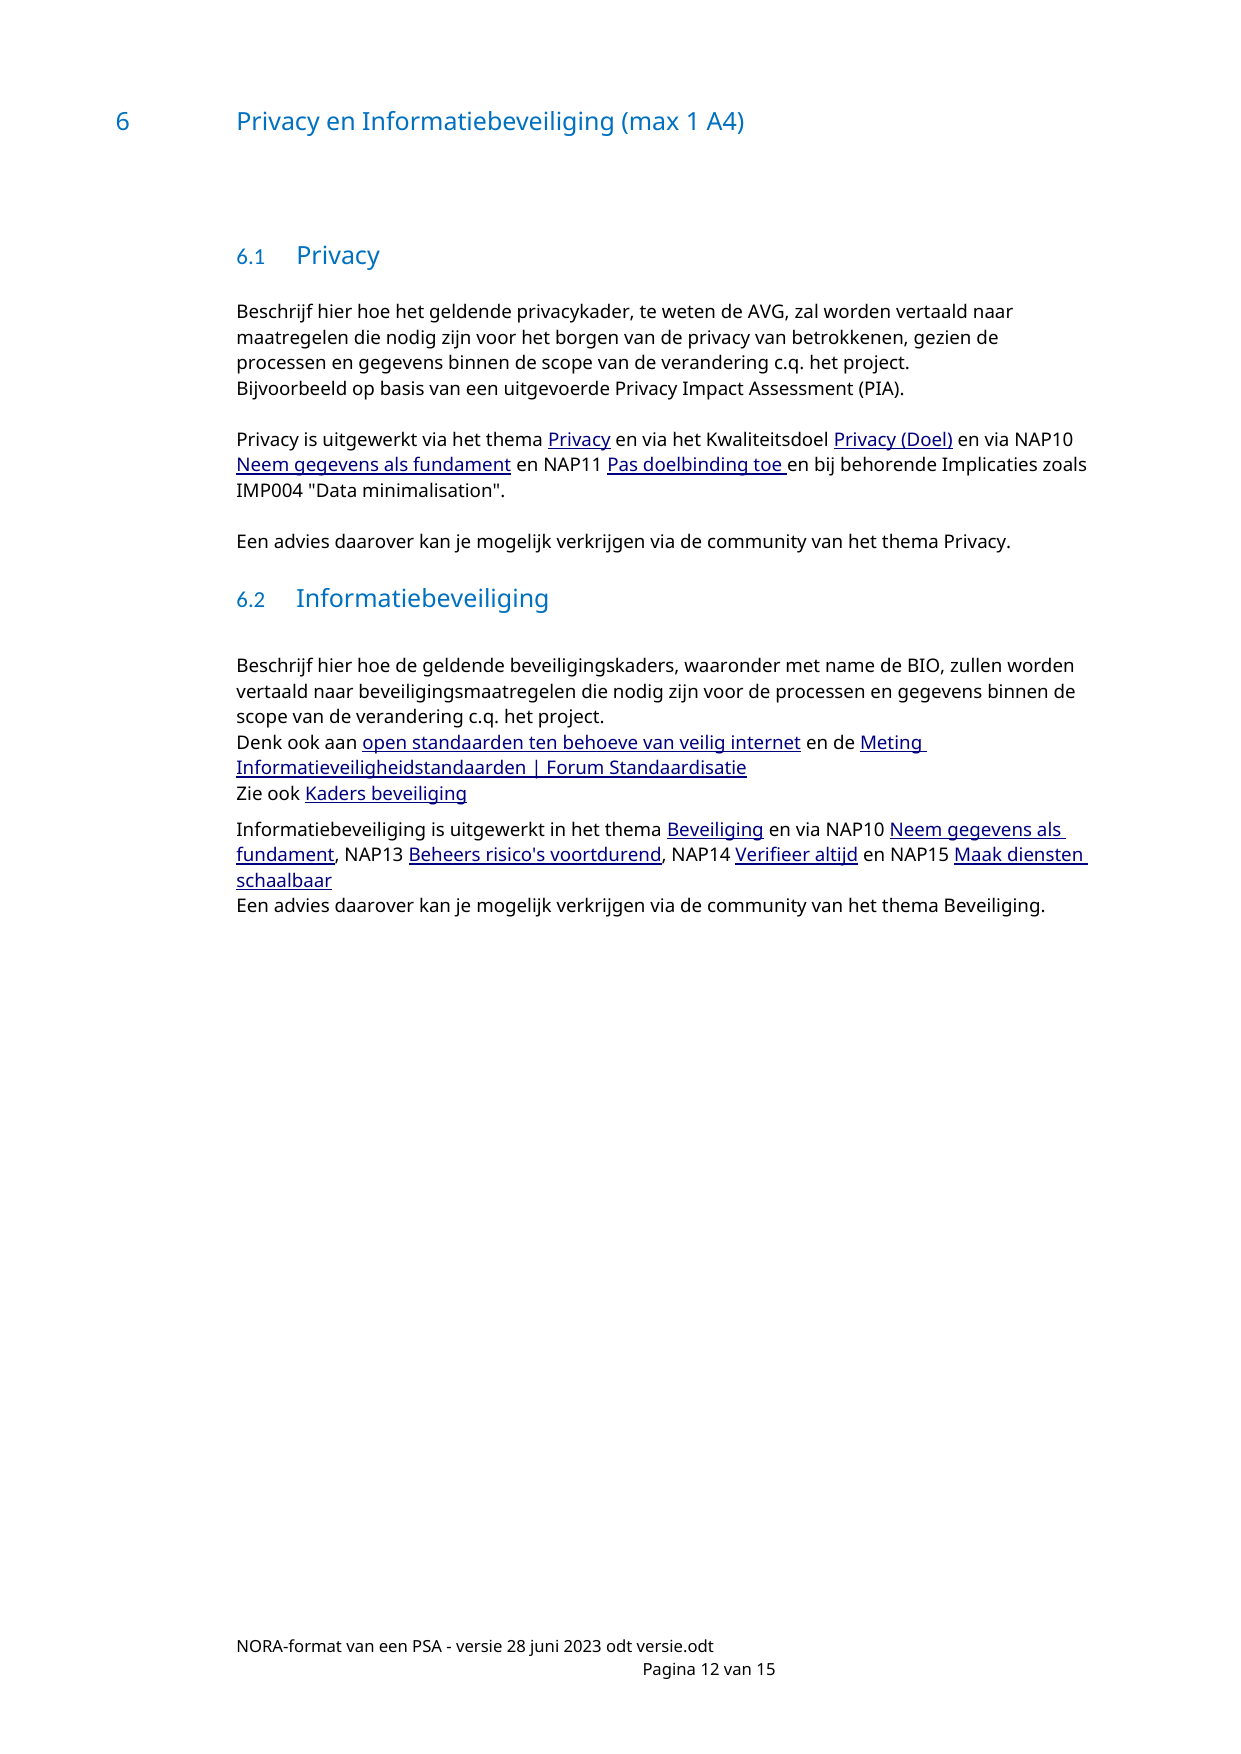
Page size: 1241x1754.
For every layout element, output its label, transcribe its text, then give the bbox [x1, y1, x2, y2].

text Privacy is uitgewerkt via het thema Privacy en via het Kwaliteitsdoel Privacy (Doel) en via NAP10 Neem gegevens als fundament en NAP11 Pas doelbinding toe en bij behorende Implicaties zoals IMP004 "Data minimalisation". [236, 426, 1093, 503]
subtitle Privacy [236, 237, 1093, 272]
subtitle Informatiebeveiliging [236, 581, 1093, 615]
text Een advies daarover kan je mogelijk verkrijgen via de community van het thema Privacy. [236, 528, 1093, 554]
text Een advies daarover kan je mogelijk verkrijgen via de community van het thema Beveiliging. [236, 893, 1093, 918]
text Beschrijf hier hoe de geldende beveiligingskaders, waaronder met name de BIO, zullen worden vertaald naar beveiligingsmaatregelen die nodig zijn voor de processen en gegevens binnen de scope van de verandering c.q. het project. Denk ook aan open standaarden ten behoeve van veilig internet en de Meting Informatieveiligheidstandaarden | Forum Standaardisatie Zie ook Kaders beveiliging [236, 652, 1093, 806]
text Bijvoorbeeld op basis van een uitgevoerde Privacy Impact Assessment (PIA). [236, 375, 1093, 426]
text Beschrijf hier hoe het geldende privacykader, te weten de AVG, zal worden vertaald naar maatregelen die nodig zijn voor het borgen van de privacy van betrokkenen, gezien de processen en gegevens binnen de scope van de verandering c.q. het project. [236, 299, 1093, 375]
text Informatiebeveiliging is uitgewerkt in het thema Beveiliging en via NAP10 Neem gegevens als fundament, NAP13 Beheers risico's voortdurend, NAP14 Verifieer altijd en NAP15 Maak diensten schaalbaar [236, 816, 1093, 893]
subtitle Privacy en Informatiebeveiliging (max 1 A4) [115, 103, 1093, 137]
